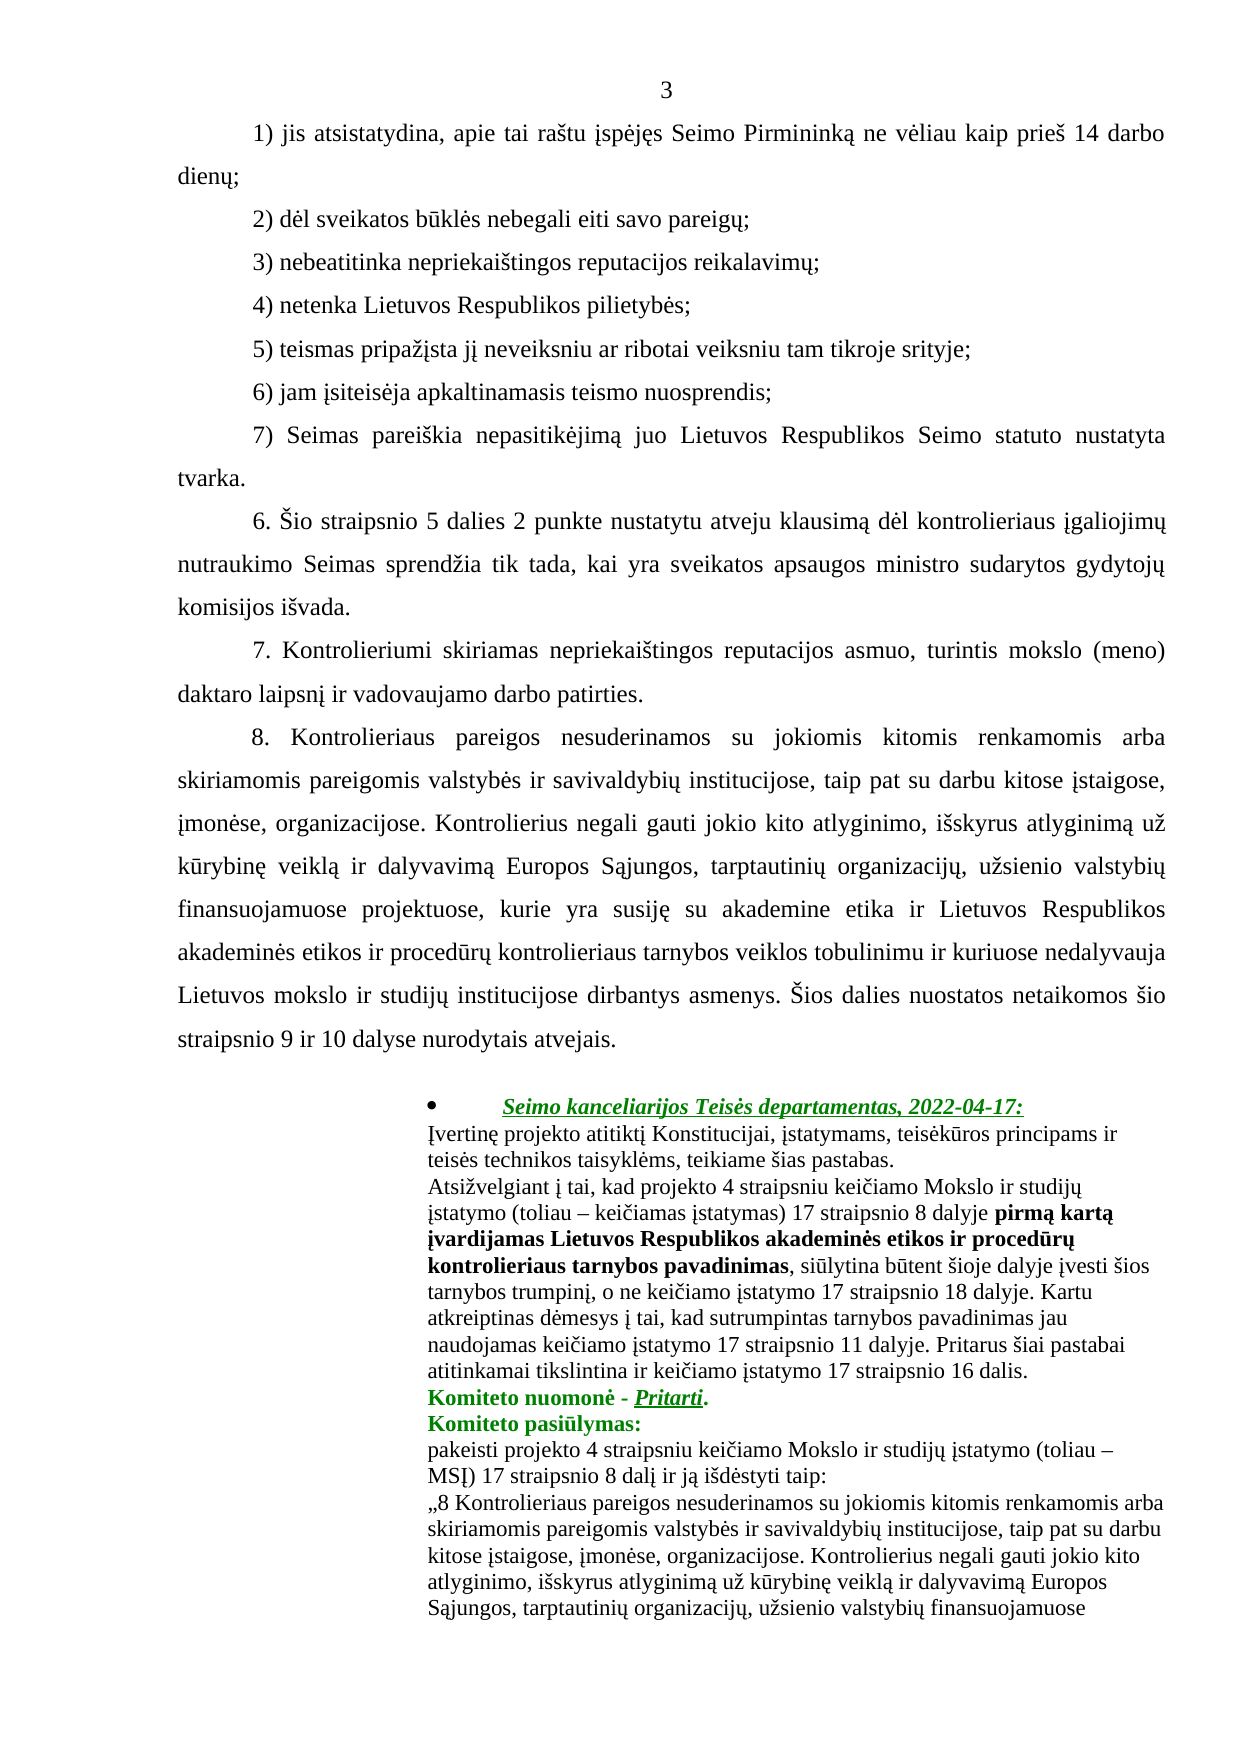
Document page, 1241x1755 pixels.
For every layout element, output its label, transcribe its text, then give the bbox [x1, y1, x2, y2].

text „8 Kontrolieriaus pareigos nesuderinamos su jokiomis kitomis renkamomis arba skiriamomis pareigomis valstybės ir savivaldybių institucijose, taip pat su darbu kitose įstaigose, įmonėse, organizacijose. Kontrolierius negali gauti jokio kito atlyginimo, išskyrus atlyginimą už kūrybinę veiklą ir dalyvavimą Europos Sąjungos, tarptautinių organizacijų, užsienio valstybių finansuojamuose [427, 1489, 1167, 1621]
text 4) netenka Lietuvos Respublikos pilietybės; [177, 291, 1167, 319]
text pakeisti projekto 4 straipsniu keičiamo Mokslo ir studijų įstatymo (toliau – MSĮ) 17 straipsnio 8 dalį ir ją išdėstyti taip: [427, 1436, 1167, 1489]
text 1) jis atsistatydina, apie tai raštu įspėjęs Seimo Pirmininką ne vėliau kaip prieš 14 darbo dienų; [177, 118, 1167, 190]
text 7. Kontrolieriumi skiriamas nepriekaištingos reputacijos asmuo, turintis mokslo (meno) daktaro laipsnį ir vadovaujamo darbo patirties. [177, 636, 1167, 707]
text 8. Kontrolieriaus pareigos nesuderinamos su jokiomis kitomis renkamomis arba skiriamomis pareigomis valstybės ir savivaldybių institucijose, taip pat su darbu kitose įstaigose, įmonėse, organizacijose. Kontrolierius negali gauti jokio kito atlyginimo, išskyrus atlyginimą už kūrybinę veiklą ir dalyvavimą Europos Sąjungos, tarptautinių organizacijų, užsienio valstybių finansuojamuose projektuose, kurie yra susiję su akademine etika ir Lietuvos Respublikos akademinės etikos ir procedūrų kontrolieriaus tarnybos veiklos tobulinimu ir kuriuose nedalyvauja Lietuvos mokslo ir studijų institucijose dirbantys asmenys. Šios dalies nuostatos netaikomos šio straipsnio 9 ir 10 dalyse nurodytais atvejais. [177, 722, 1167, 1052]
text 2) dėl sveikatos būklės nebegali eiti savo pareigų; [177, 204, 1167, 233]
text 6) jam įsiteisėja apkaltinamasis teismo nuosprendis; [177, 377, 1167, 406]
text Įvertinę projekto atitiktį Konstitucijai, įstatymams, teisėkūros principams ir teisės technikos taisyklėms, teikiame šias pastabas. [427, 1120, 1167, 1173]
text Komiteto pasiūlymas: [427, 1410, 1167, 1436]
text 5) teismas pripažįsta jį neveiksniu ar ribotai veiksniu tam tikroje srityje; [177, 334, 1167, 362]
text Atsižvelgiant į tai, kad projekto 4 straipsniu keičiamo Mokslo ir studijų įstatymo (toliau – keičiamas įstatymas) 17 straipsnio 8 dalyje pirmą kartą įvardijamas Lietuvos Respublikos akademinės etikos ir procedūrų kontrolieriaus tarnybos pavadinimas, siūlytina būtent šioje dalyje įvesti šios tarnybos trumpinį, o ne keičiamo įstatymo 17 straipsnio 18 dalyje. Kartu atkreiptinas dėmesys į tai, kad sutrumpintas tarnybos pavadinimas jau naudojamas keičiamo įstatymo 17 straipsnio 11 dalyje. Pritarus šiai pastabai atitinkamai tikslintina ir keičiamo įstatymo 17 straipsnio 16 dalis. [427, 1173, 1167, 1383]
text 7) Seimas pareiškia nepasitikėjimą juo Lietuvos Respublikos Seimo statuto nustatyta tvarka. [177, 420, 1167, 492]
text 6. Šio straipsnio 5 dalies 2 punkte nustatytu atveju klausimą dėl kontrolieriaus įgaliojimų nutraukimo Seimas sprendžia tik tada, kai yra sveikatos apsaugos ministro sudarytos gydytojų komisijos išvada. [177, 506, 1167, 621]
text Komiteto nuomonė - Pritarti. [427, 1383, 1167, 1410]
text 3) nebeatitinka nepriekaištingos reputacijos reikalavimų; [177, 247, 1167, 276]
list Seimo kanceliarijos Teisės departamentas, 2022-04-17: [427, 1093, 1167, 1120]
